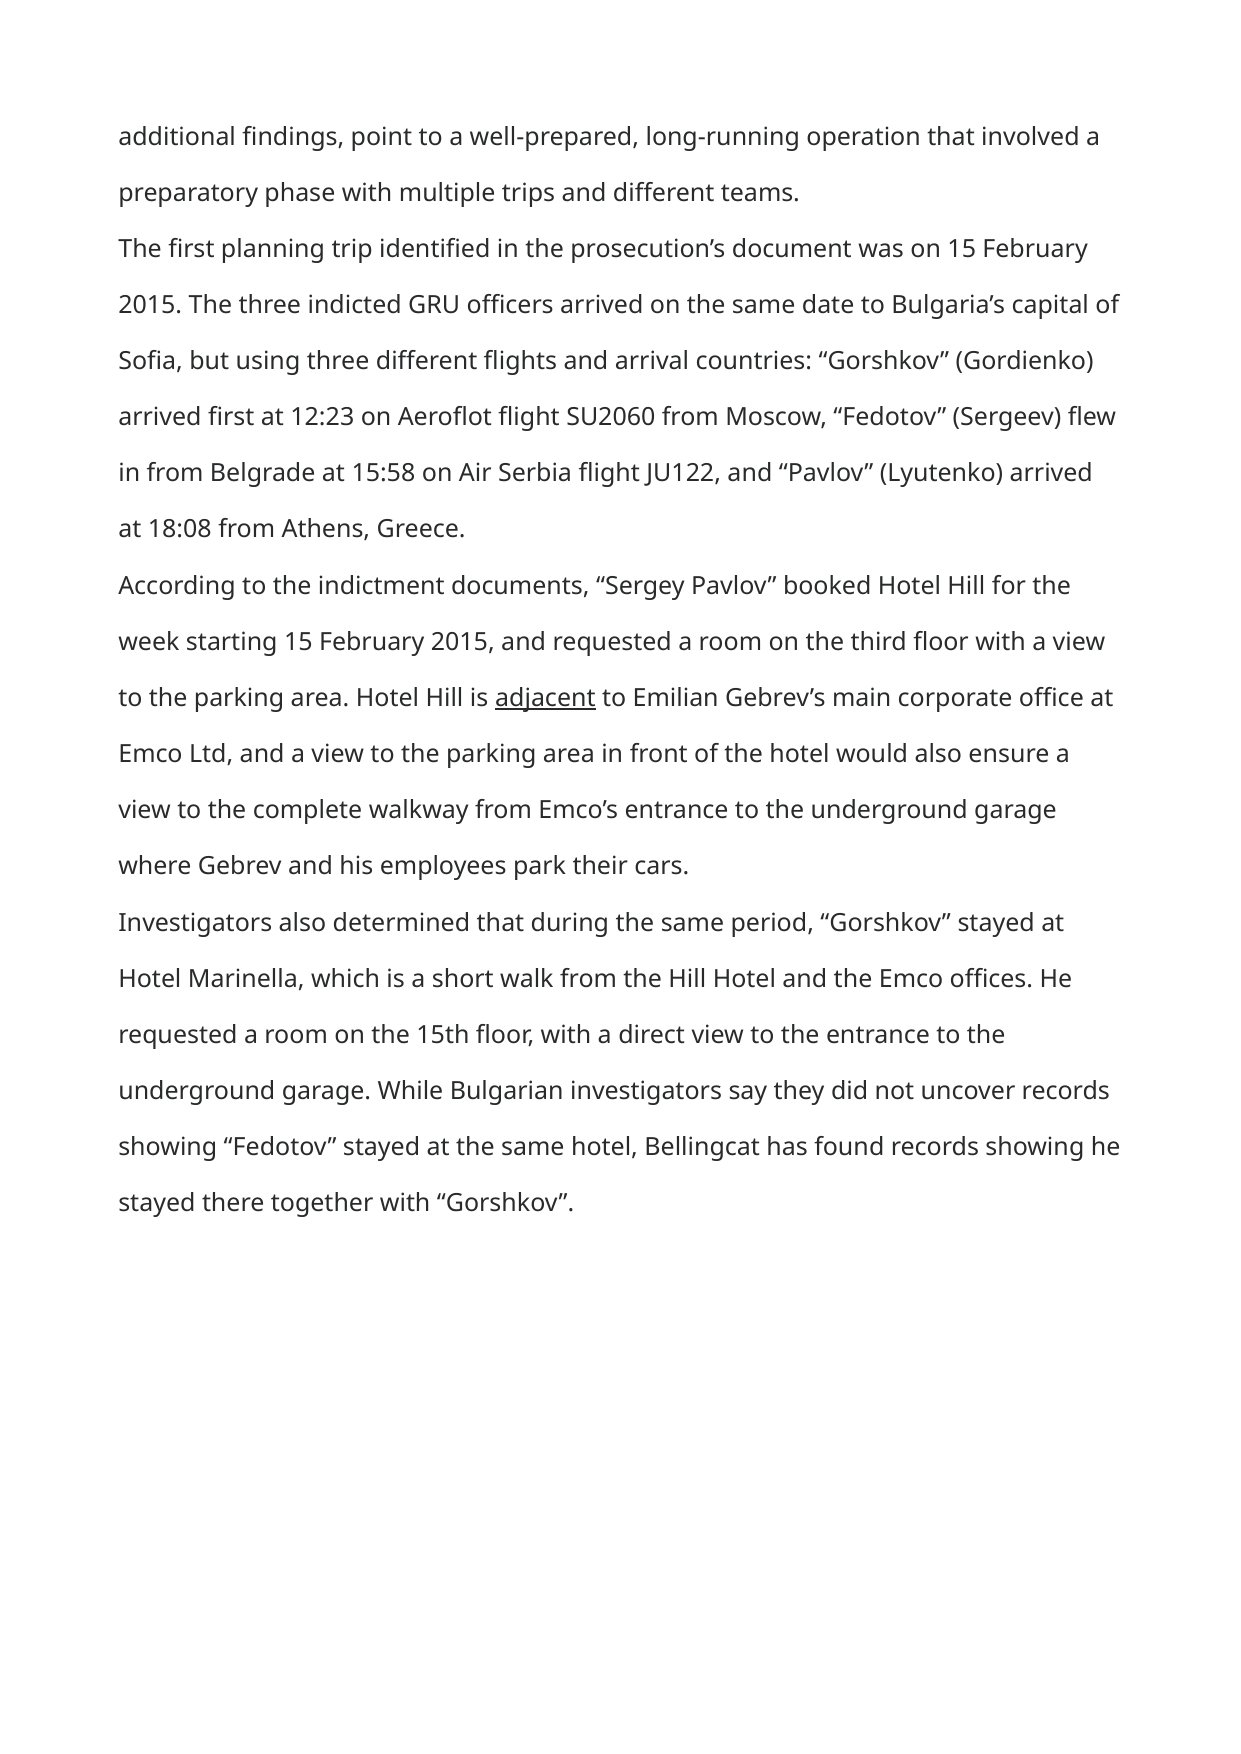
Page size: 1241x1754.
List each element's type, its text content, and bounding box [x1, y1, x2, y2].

text The first planning trip identified in the prosecution’s document was on 15 February 2015. The three indicted GRU officers arrived on the same date to Bulgaria’s capital of Sofia, but using three different flights and arrival countries: “Gorshkov” (Gordienko) arrived first at 12:23 on Aeroflot flight SU2060 from Moscow, “Fedotov” (Sergeev) flew in from Belgrade at 15:58 on Air Serbia flight JU122, and “Pavlov” (Lyutenko) arrived at 18:08 from Athens, Greece. [118, 230, 1122, 545]
text According to the indictment documents, “Sergey Pavlov” booked Hotel Hill for the week starting 15 February 2015, and requested a room on the third floor with a view to the parking area. Hotel Hill is adjacent to Emilian Gebrev’s main corporate office at Emco Ltd, and a view to the parking area in front of the hotel would also ensure a view to the complete walkway from Emco’s entrance to the underground garage where Gebrev and his employees park their cars. [118, 567, 1122, 882]
text additional findings, point to a well-prepared, long-running operation that involved a preparatory phase with multiple trips and different teams. [118, 118, 1122, 208]
text Investigators also determined that during the same period, “Gorshkov” stayed at Hotel Marinella, which is a short walk from the Hill Hotel and the Emco offices. He requested a room on the 15th floor, with a direct view to the entrance to the underground garage. While Bulgarian investigators say they did not uncover records showing “Fedotov” stayed at the same hotel, Bellingcat has found records showing he stayed there together with “Gorshkov”. [118, 904, 1122, 1219]
